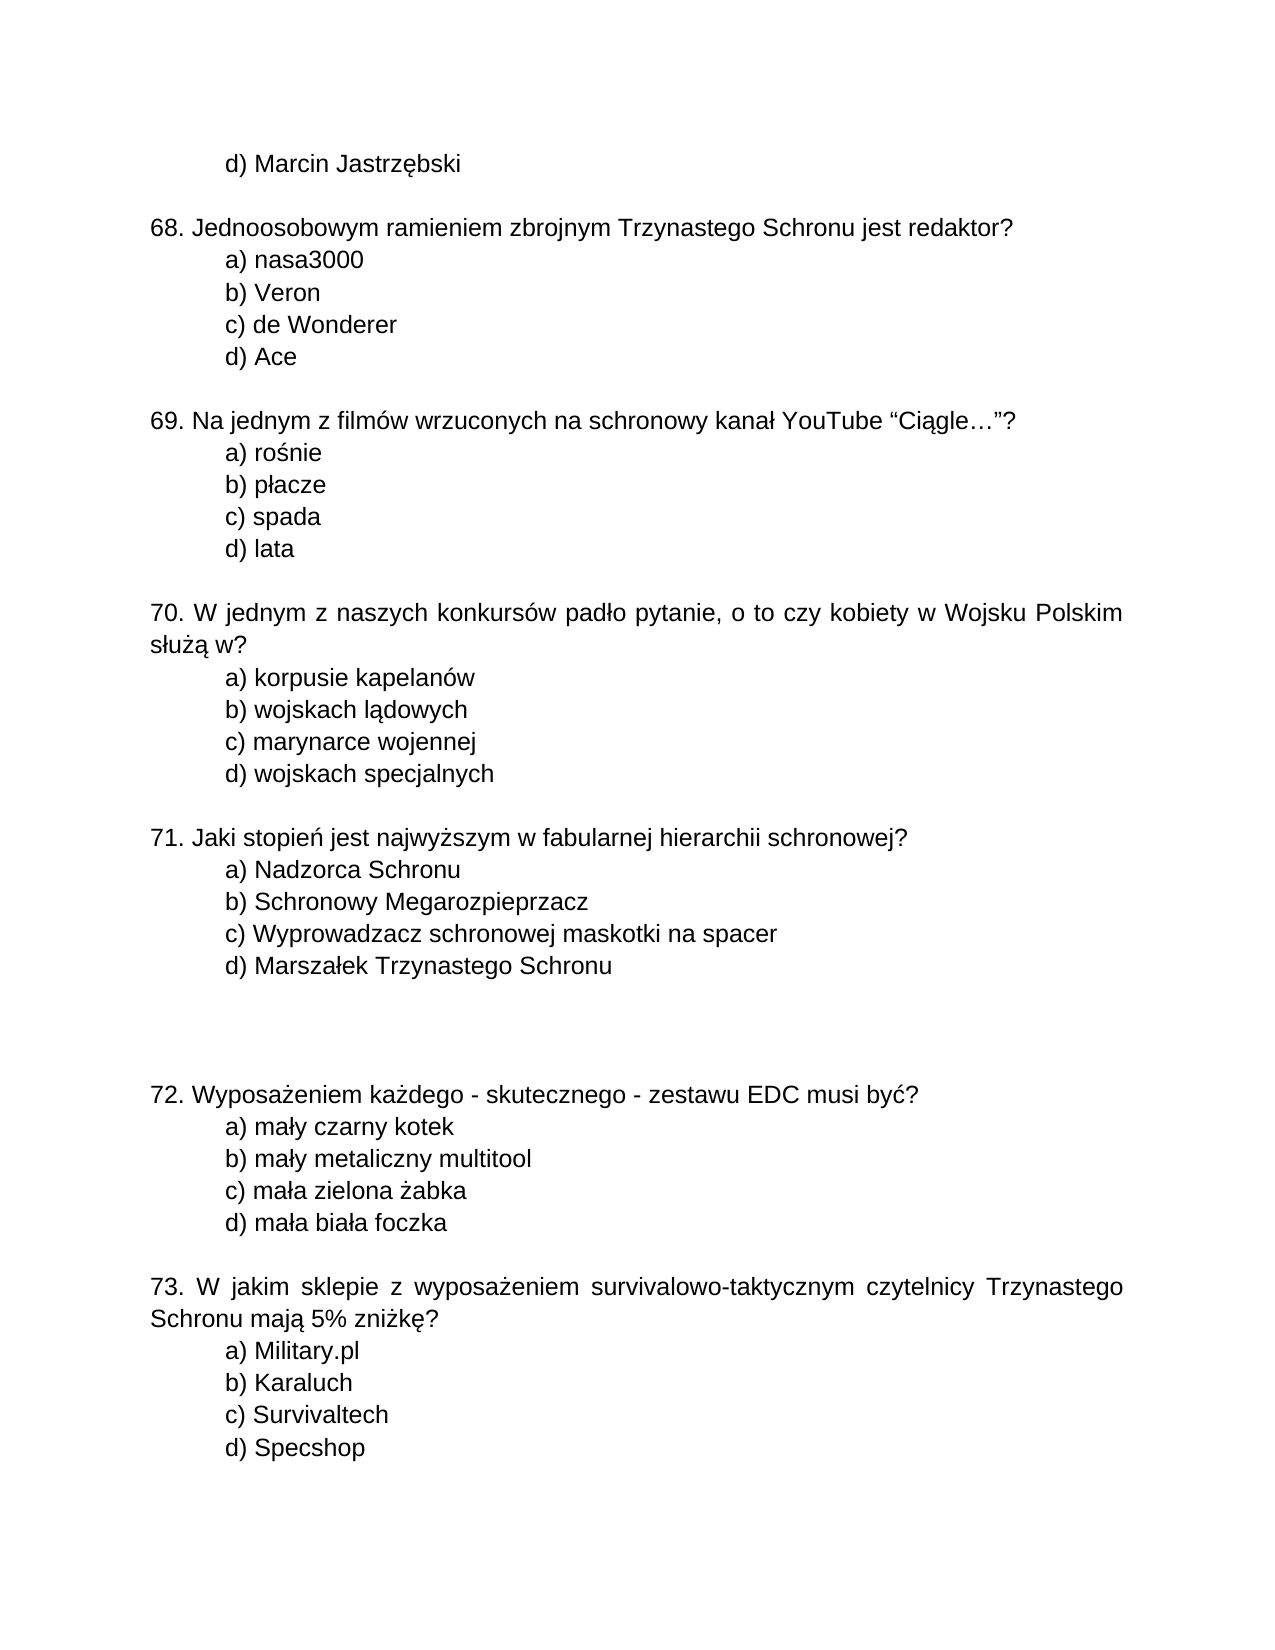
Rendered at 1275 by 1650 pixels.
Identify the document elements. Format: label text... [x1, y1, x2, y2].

text b) mały metaliczny multitool [150, 1144, 1125, 1172]
text d) mała biała foczka [150, 1209, 1125, 1237]
text 73. W jakim sklepie z wyposażeniem survivalowo-taktycznym czytelnicy Trzynastego Schronu mają 5% zniżkę? [150, 1273, 1125, 1333]
text b) wojskach lądowych [150, 695, 1125, 723]
text a) korpusie kapelanów [150, 663, 1125, 691]
text d) Marszałek Trzynastego Schronu [150, 952, 1125, 980]
text 68. Jednoosobowym ramieniem zbrojnym Trzynastego Schronu jest redaktor? [150, 214, 1125, 242]
text d) Marcin Jastrzębski [150, 150, 1125, 178]
text c) mała zielona żabka [150, 1177, 1125, 1204]
text a) Nadzorca Schronu [150, 856, 1125, 884]
text a) mały czarny kotek [150, 1112, 1125, 1140]
text d) Ace [150, 342, 1125, 370]
text c) de Wonderer [150, 310, 1125, 338]
text 70. W jednym z naszych konkursów padło pytanie, o to czy kobiety w Wojsku Polskim służą w? [150, 599, 1125, 659]
text b) Veron [150, 278, 1125, 306]
text b) płacze [150, 471, 1125, 499]
text c) Wyprowadzacz schronowej maskotki na spacer [150, 920, 1125, 948]
text c) spada [150, 503, 1125, 531]
text c) marynarce wojennej [150, 727, 1125, 755]
text d) lata [150, 535, 1125, 563]
text a) Military.pl [150, 1337, 1125, 1365]
text 71. Jaki stopień jest najwyższym w fabularnej hierarchii schronowej? [150, 824, 1125, 852]
text 69. Na jednym z filmów wrzuconych na schronowy kanał YouTube “Ciągle…”? [150, 407, 1125, 434]
text 72. Wyposażeniem każdego - skutecznego - zestawu EDC musi być? [150, 1080, 1125, 1108]
text a) rośnie [150, 439, 1125, 467]
text a) nasa3000 [150, 246, 1125, 274]
text b) Schronowy Megarozpieprzacz [150, 888, 1125, 916]
text b) Karaluch [150, 1369, 1125, 1397]
text d) Specshop [150, 1433, 1125, 1461]
text d) wojskach specjalnych [150, 759, 1125, 787]
text c) Survivaltech [150, 1401, 1125, 1429]
